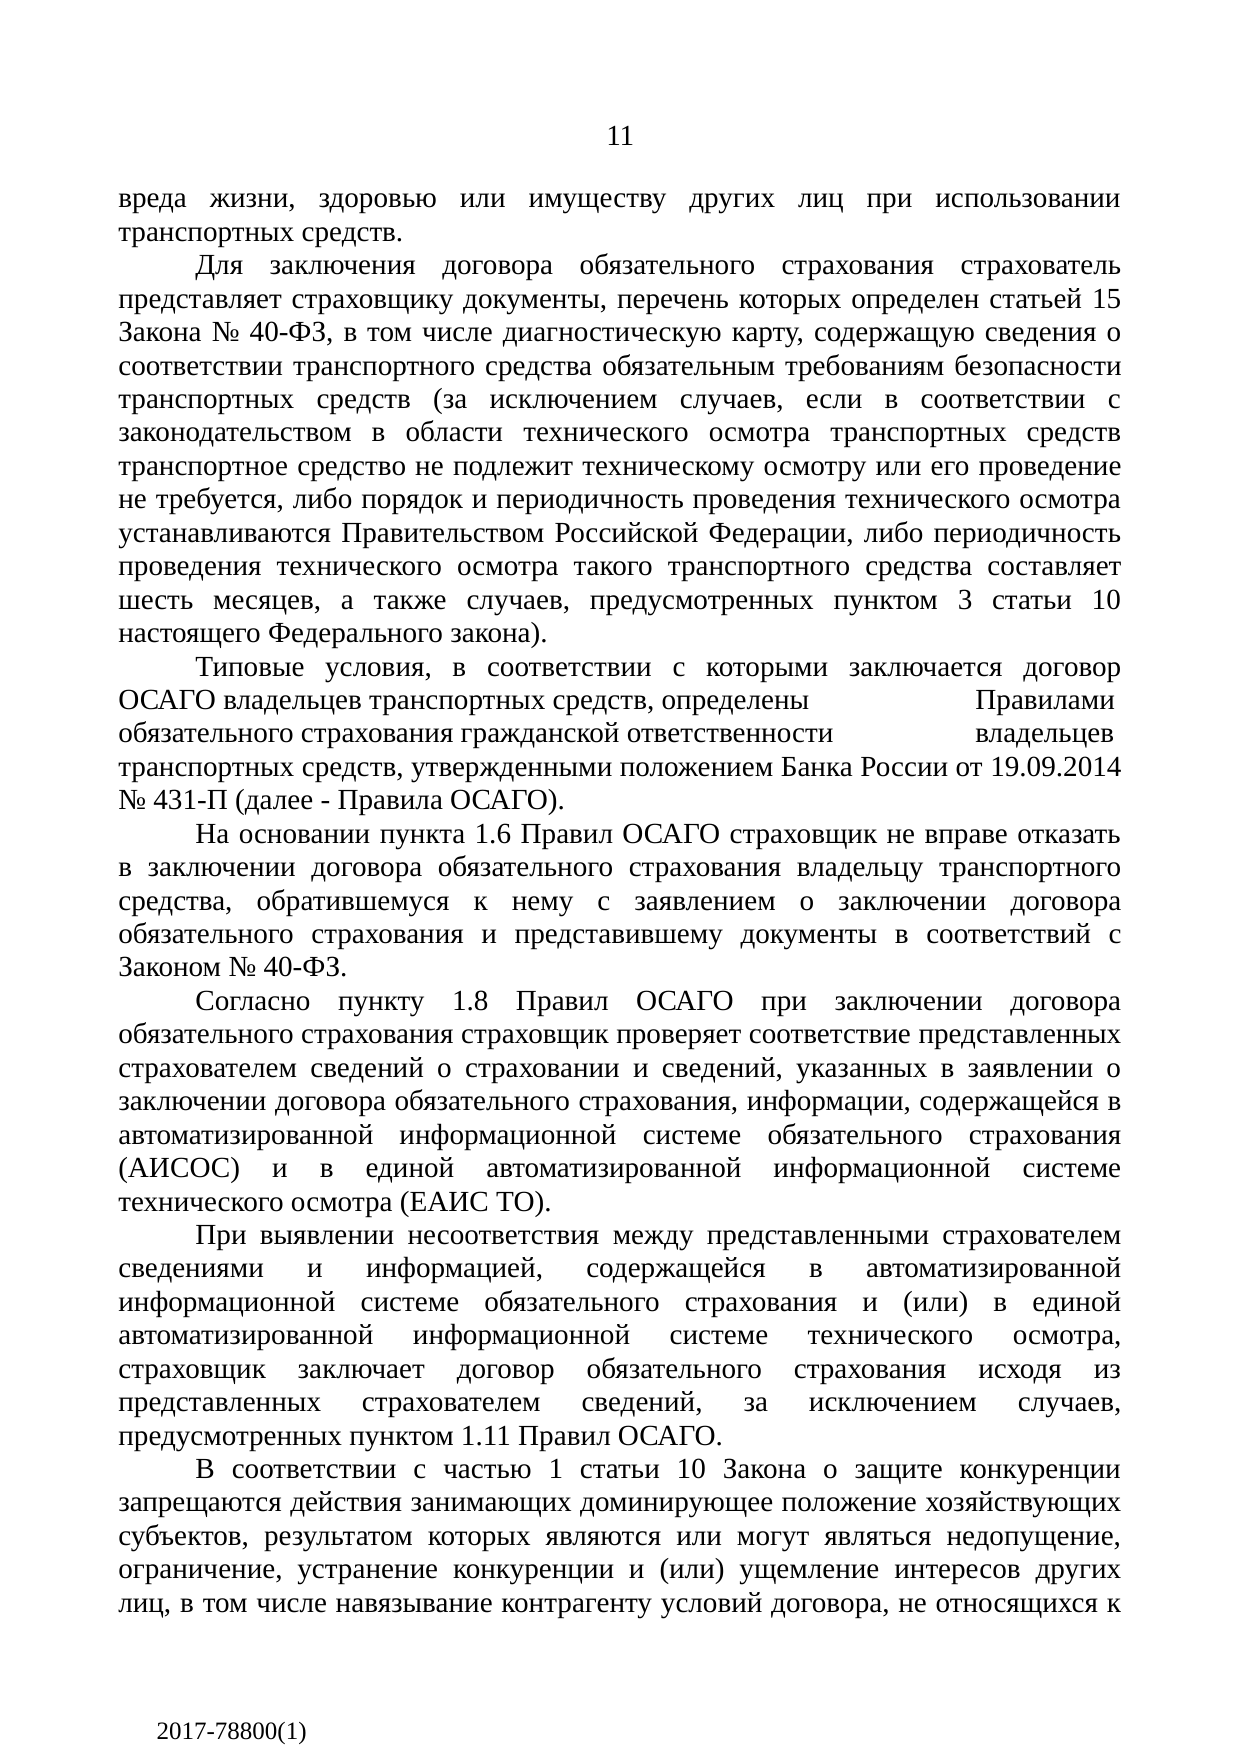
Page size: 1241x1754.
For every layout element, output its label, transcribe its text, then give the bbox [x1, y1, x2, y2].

text Согласно пункту 1.8 Правил ОСАГО при заключении договора обязательного страхования страховщик проверяет соответствие представленных страхователем сведений о страховании и сведений, указанных в заявлении о заключении договора обязательного страхования, информации, содержащейся в автоматизированной информационной системе обязательного страхования (АИСОС) и в единой автоматизированной информационной системе технического осмотра (ЕАИС ТО). [118, 984, 1122, 1218]
text На основании пункта 1.6 Правил ОСАГО страховщик не вправе отказать в заключении договора обязательного страхования владельцу транспортного средства, обратившемуся к нему с заявлением о заключении договора обязательного страхования и представившему документы в соответствий с Законом № 40-ФЗ. [118, 816, 1122, 984]
text вреда жизни, здоровью или имуществу других лиц при использовании транспортных средств. [118, 181, 1122, 248]
text транспортных средств, утвержденными положением Банка России от 19.09.2014 № 431-П (далее - Правила ОСАГО). [118, 749, 1122, 816]
text В соответствии с частью 1 статьи 10 Закона о защите конкуренции запрещаются действия занимающих доминирующее положение хозяйствующих субъектов, результатом которых являются или могут являться недопущение, ограничение, устранение конкуренции и (или) ущемление интересов других лиц, в том числе навязывание контрагенту условий договора, не относящихся к [118, 1452, 1122, 1619]
text обязательного страхования гражданской ответственности владельцев [118, 716, 1122, 749]
text Для заключения договора обязательного страхования страхователь представляет страховщику документы, перечень которых определен статьей 15 Закона № 40-ФЗ, в том числе диагностическую карту, содержащую сведения о соответствии транспортного средства обязательным требованиям безопасности транспортных средств (за исключением случаев, если в соответствии с законодательством в области технического осмотра транспортных средств транспортное средство не подлежит техническому осмотру или его проведение не требуется, либо порядок и периодичность проведения технического осмотра устанавливаются Правительством Российской Федерации, либо периодичность проведения технического осмотра такого транспортного средства составляет шесть месяцев, а также случаев, предусмотренных пунктом 3 статьи 10 настоящего Федерального закона). [118, 248, 1122, 649]
text Типовые условия, в соответствии с которыми заключается договор ОСАГО владельцев транспортных средств, определены Правилами [118, 649, 1122, 716]
text При выявлении несоответствия между представленными страхователем сведениями и информацией, содержащейся в автоматизированной информационной системе обязательного страхования и (или) в единой автоматизированной информационной системе технического осмотра, страховщик заключает договор обязательного страхования исходя из представленных страхователем сведений, за исключением случаев, предусмотренных пунктом 1.11 Правил ОСАГО. [118, 1218, 1122, 1452]
